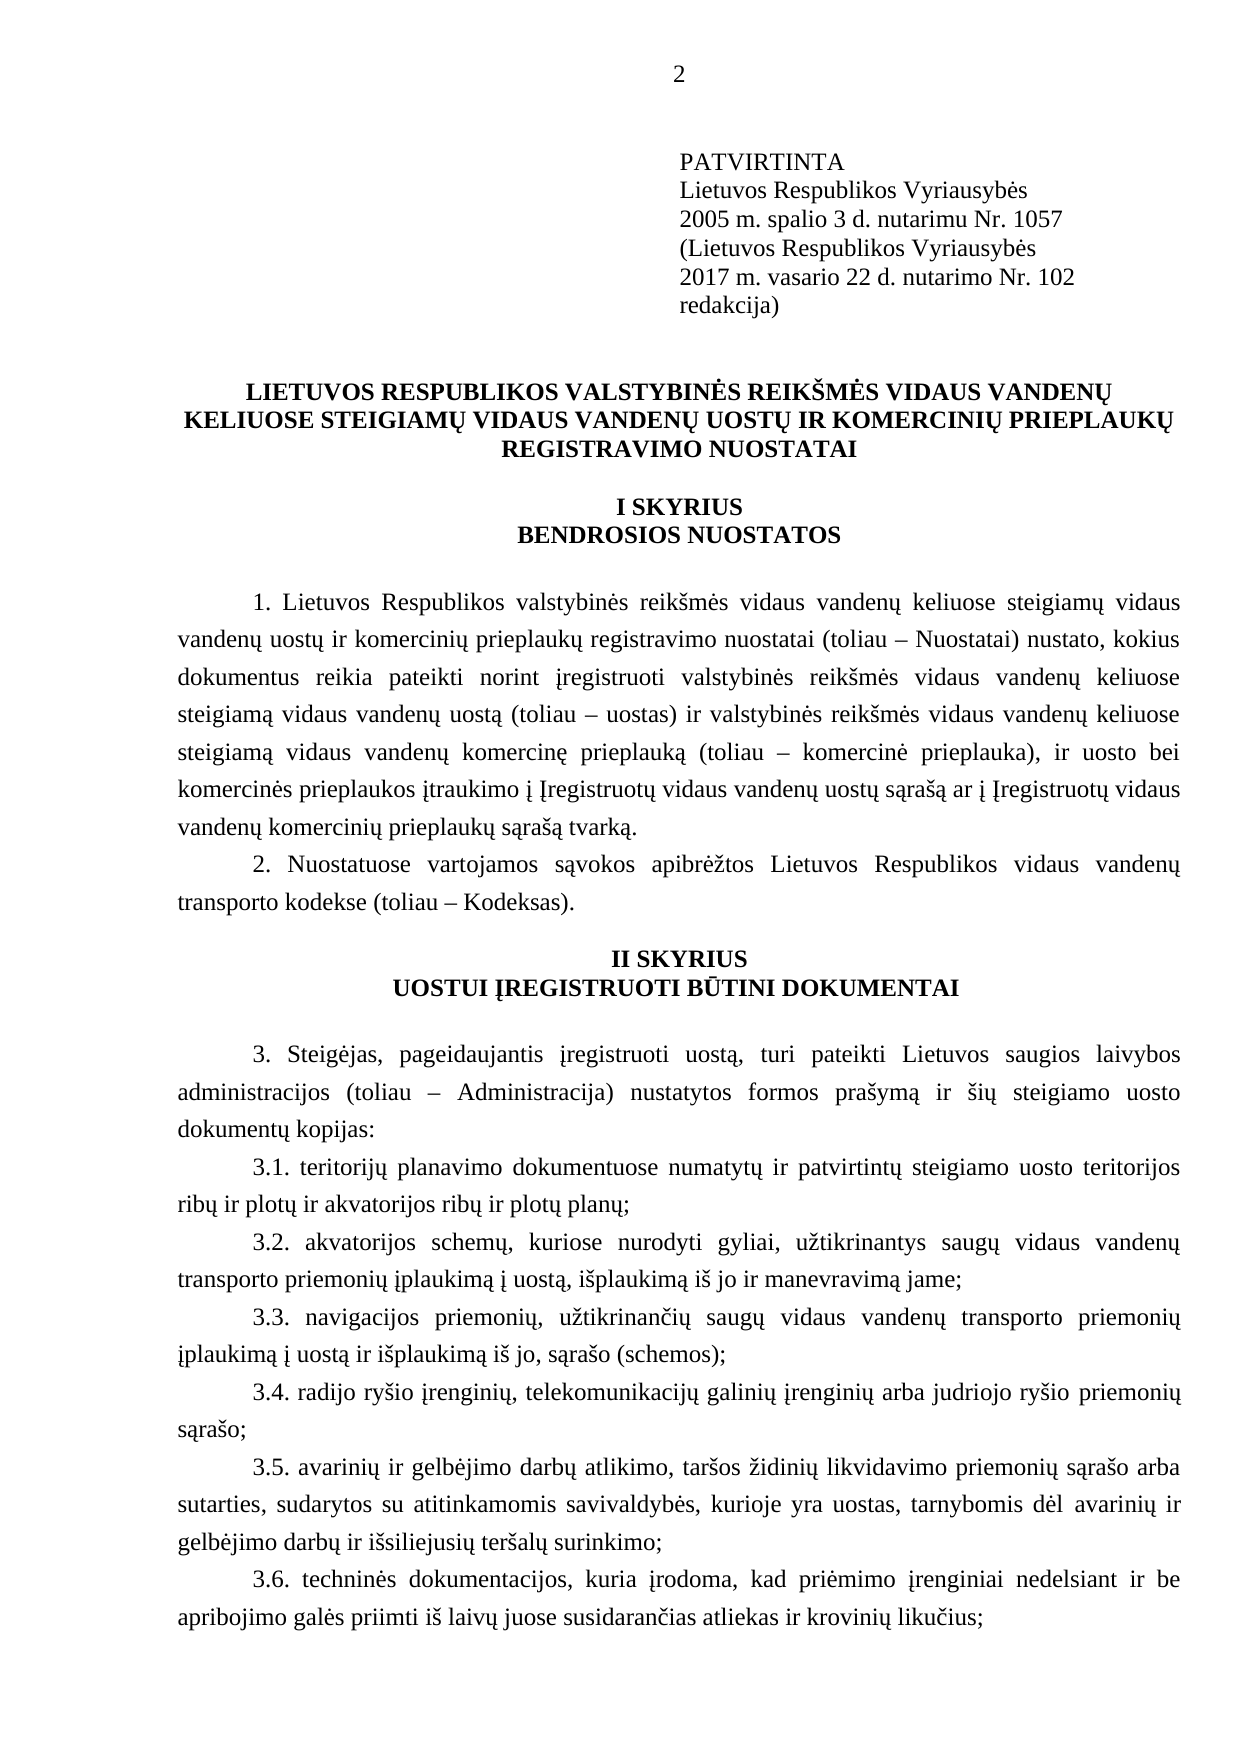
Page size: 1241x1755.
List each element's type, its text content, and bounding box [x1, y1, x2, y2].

text 1. Lietuvos Respublikos valstybinės reikšmės vidaus vandenų keliuose steigiamų vidaus vandenų uostų ir komercinių prieplaukų registravimo nuostatai (toliau – Nuostatai) nustato, kokius dokumentus reikia pateikti norint įregistruoti valstybinės reikšmės vidaus vandenų keliuose steigiamą vidaus vandenų uostą (toliau – uostas) ir valstybinės reikšmės vidaus vandenų keliuose steigiamą vidaus vandenų komercinę prieplauką (toliau – komercinė prieplauka), ir uosto bei komercinės prieplaukos įtraukimo į Įregistruotų vidaus vandenų uostų sąrašą ar į Įregistruotų vidaus vandenų komercinių prieplaukų sąrašą tvarką. [177, 578, 1181, 841]
text II SKYRIUS [177, 944, 1181, 973]
text 3.5. avarinių ir gelbėjimo darbų atlikimo, taršos židinių likvidavimo priemonių sąrašo arba sutarties, sudarytos su atitinkamomis savivaldybės, kurioje yra uostas, tarnybomis dėl avarinių ir gelbėjimo darbų ir išsiliejusių teršalų surinkimo; [177, 1443, 1181, 1556]
text LIETUVOS RESPUBLIKOS VALSTYBINĖS REIKŠMĖS VIDAUS VANDENŲ KELIUOSE STEIGIAMŲ VIDAUS VANDENŲ UOSTŲ IR komercinių PRIEPLAUKŲ REGISTRAVIMO NUOSTATAI [177, 377, 1181, 463]
text UOSTUI ĮREGISTRUOTI BŪTINI DOKUMENTAI [177, 973, 1181, 1002]
text PATVIRTINTA Lietuvos Respublikos Vyriausybės 2005 m. spalio 3 d. nutarimu Nr. 1057 (Lietuvos Respublikos Vyriausybės 2017 m. vasario 22 d. nutarimo Nr. 102 redakcija) [679, 147, 1181, 319]
text 3.6. techninės dokumentacijos, kuria įrodoma, kad priėmimo įrenginiai nedelsiant ir be apribojimo galės priimti iš laivų juose susidarančias atliekas ir krovinių likučius; [177, 1556, 1181, 1631]
text 2. Nuostatuose vartojamos sąvokos apibrėžtos Lietuvos Respublikos vidaus vandenų transporto kodekse (toliau – Kodeksas). [177, 841, 1181, 916]
text BENDROSIOS NUOSTATOS [177, 521, 1181, 549]
text I SKYRIUS [177, 492, 1181, 521]
text 3.4. radijo ryšio įrenginių, telekomunikacijų galinių įrenginių arba judriojo ryšio priemonių sąrašo; [177, 1368, 1181, 1443]
text 3. Steigėjas, pageidaujantis įregistruoti uostą, turi pateikti Lietuvos saugios laivybos administracijos (toliau – Administracija) nustatytos formos prašymą ir šių steigiamo uosto dokumentų kopijas: [177, 1031, 1181, 1143]
text 3.1. teritorijų planavimo dokumentuose numatytų ir patvirtintų steigiamo uosto teritorijos ribų ir plotų ir akvatorijos ribų ir plotų planų; [177, 1143, 1181, 1218]
text 3.2. akvatorijos schemų, kuriose nurodyti gyliai, užtikrinantys saugų vidaus vandenų transporto priemonių įplaukimą į uostą, išplaukimą iš jo ir manevravimą jame; [177, 1218, 1181, 1293]
text 3.3. navigacijos priemonių, užtikrinančių saugų vidaus vandenų transporto priemonių įplaukimą į uostą ir išplaukimą iš jo, sąrašo (schemos); [177, 1293, 1181, 1368]
